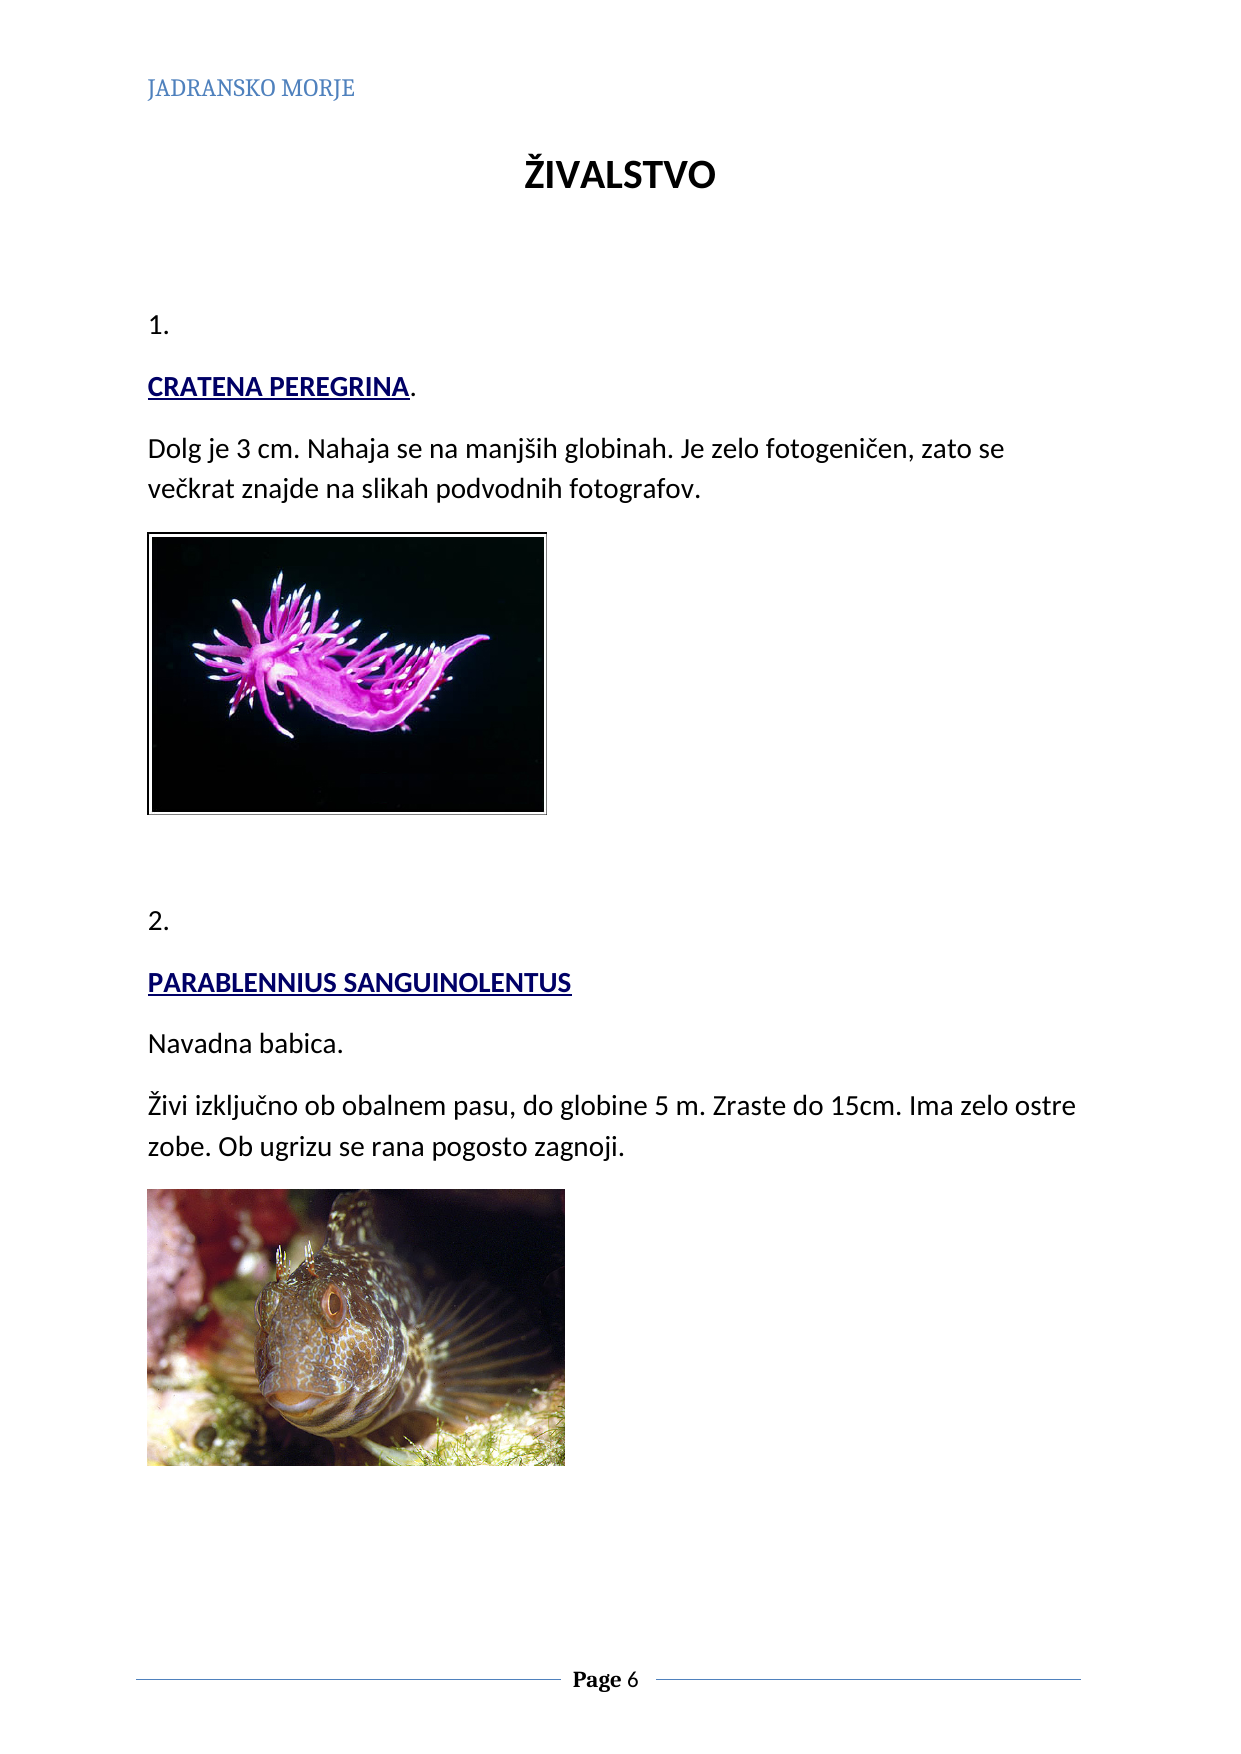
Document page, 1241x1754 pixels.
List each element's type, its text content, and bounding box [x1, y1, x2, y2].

text Živi izključno ob obalnem pasu, do globine 5 m. Zraste do 15cm. Ima zelo ostre zobe. Ob ugrizu se rana pogosto zagnoji. [148, 1087, 1093, 1164]
text Dolg je 3 cm. Nahaja se na manjših globinah. Je zelo fotogeničen, zato se večkrat znajde na slikah podvodnih fotografov. [148, 430, 1093, 506]
text 2. [148, 902, 1093, 937]
picture [147, 1189, 565, 1466]
text 1. [148, 306, 1093, 342]
text PARABLENNIUS SANGUINOLENTUS [148, 964, 1093, 999]
text Navadna babica. [148, 1025, 1093, 1061]
text ŽIVALSTVO [148, 148, 1093, 198]
picture [147, 532, 547, 815]
text CRATENA PEREGRINA. [148, 368, 1093, 403]
